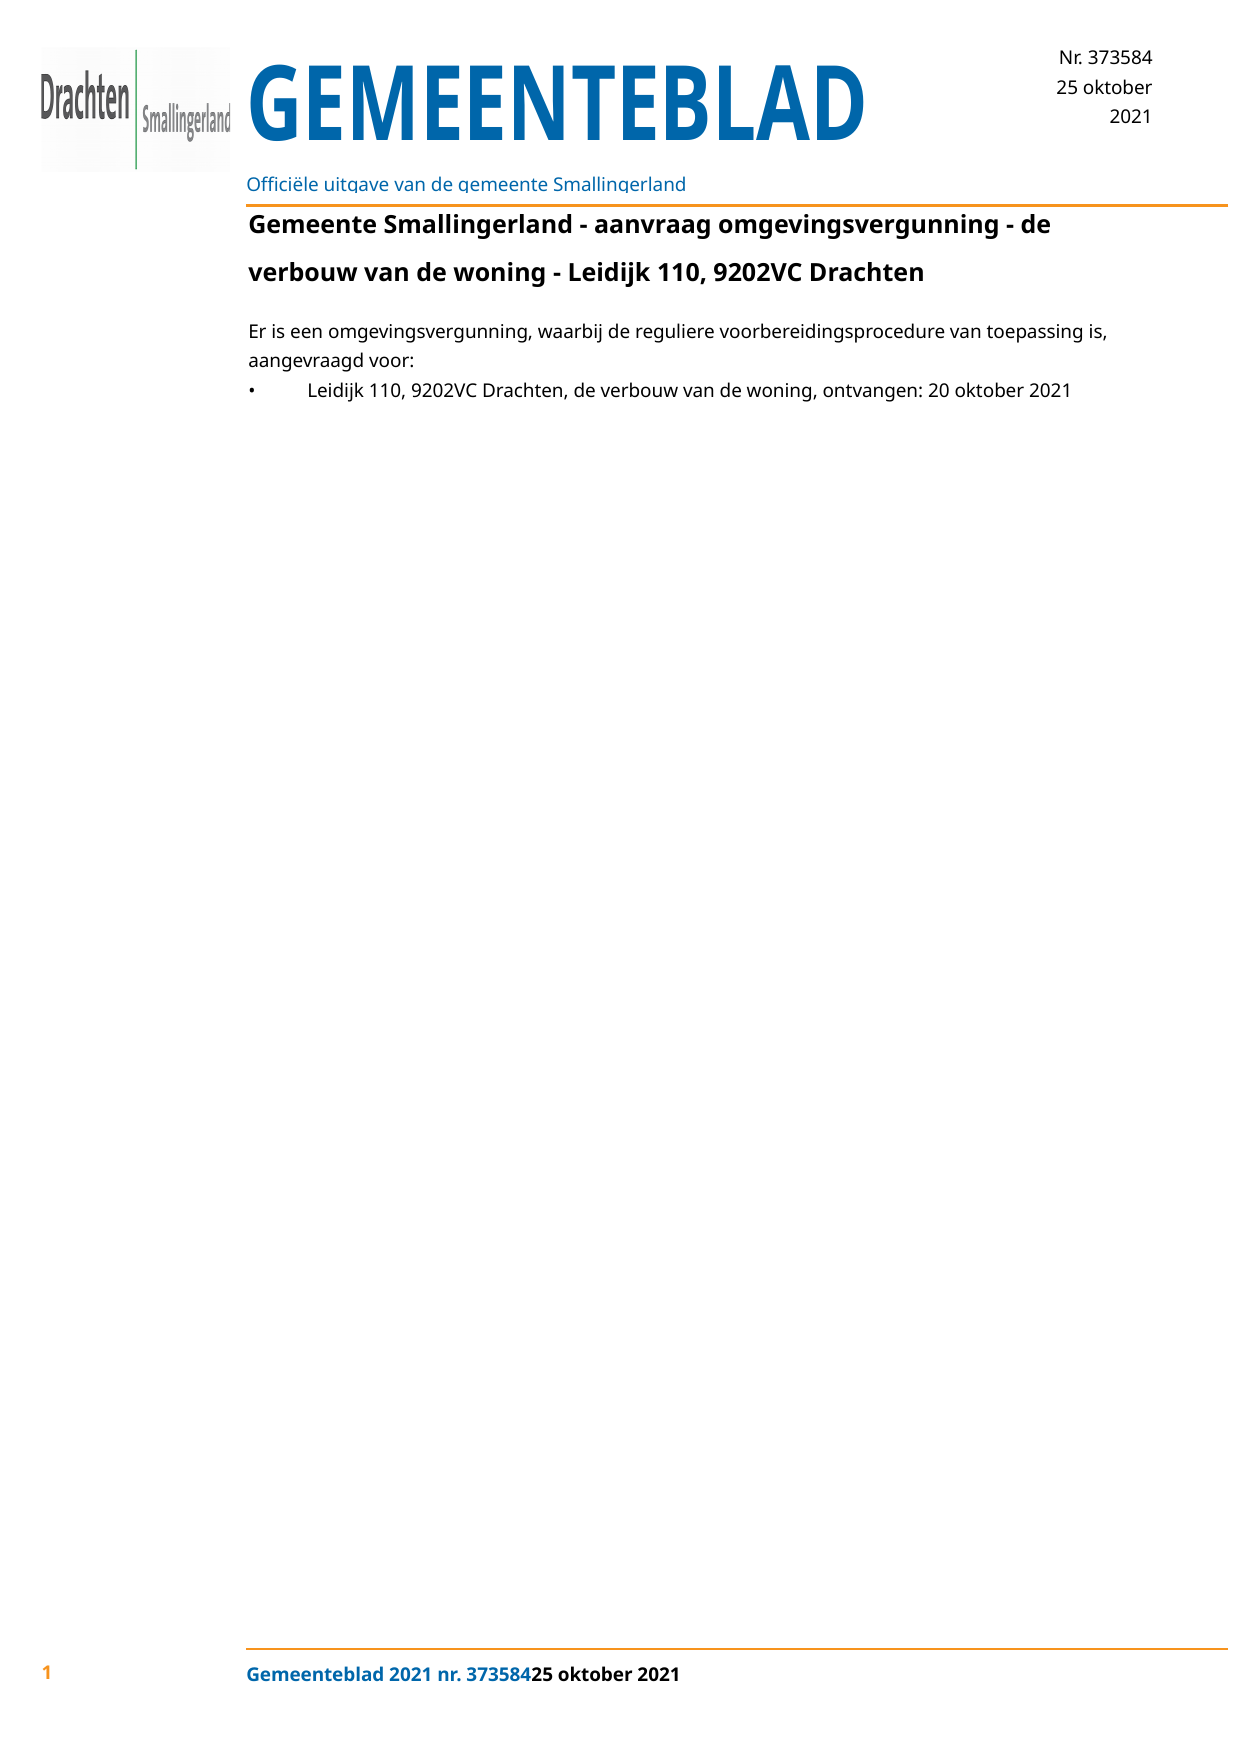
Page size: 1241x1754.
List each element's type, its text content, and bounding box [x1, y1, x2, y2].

text Er is een omgevingsvergunning, waarbij de reguliere voorbereidingsprocedure van toepassing is, aangevraagd voor: [248, 318, 1152, 373]
text Gemeente Smallingerland - aanvraag omgevingsvergunning - de verbouw van de woning - Leidijk 110, 9202VC Drachten [248, 207, 1152, 288]
list Leidijk 110, 9202VC Drachten, de verbouw van de woning, ontvangen: 20 oktober 2021 [248, 377, 1152, 403]
picture [41, 47, 231, 172]
